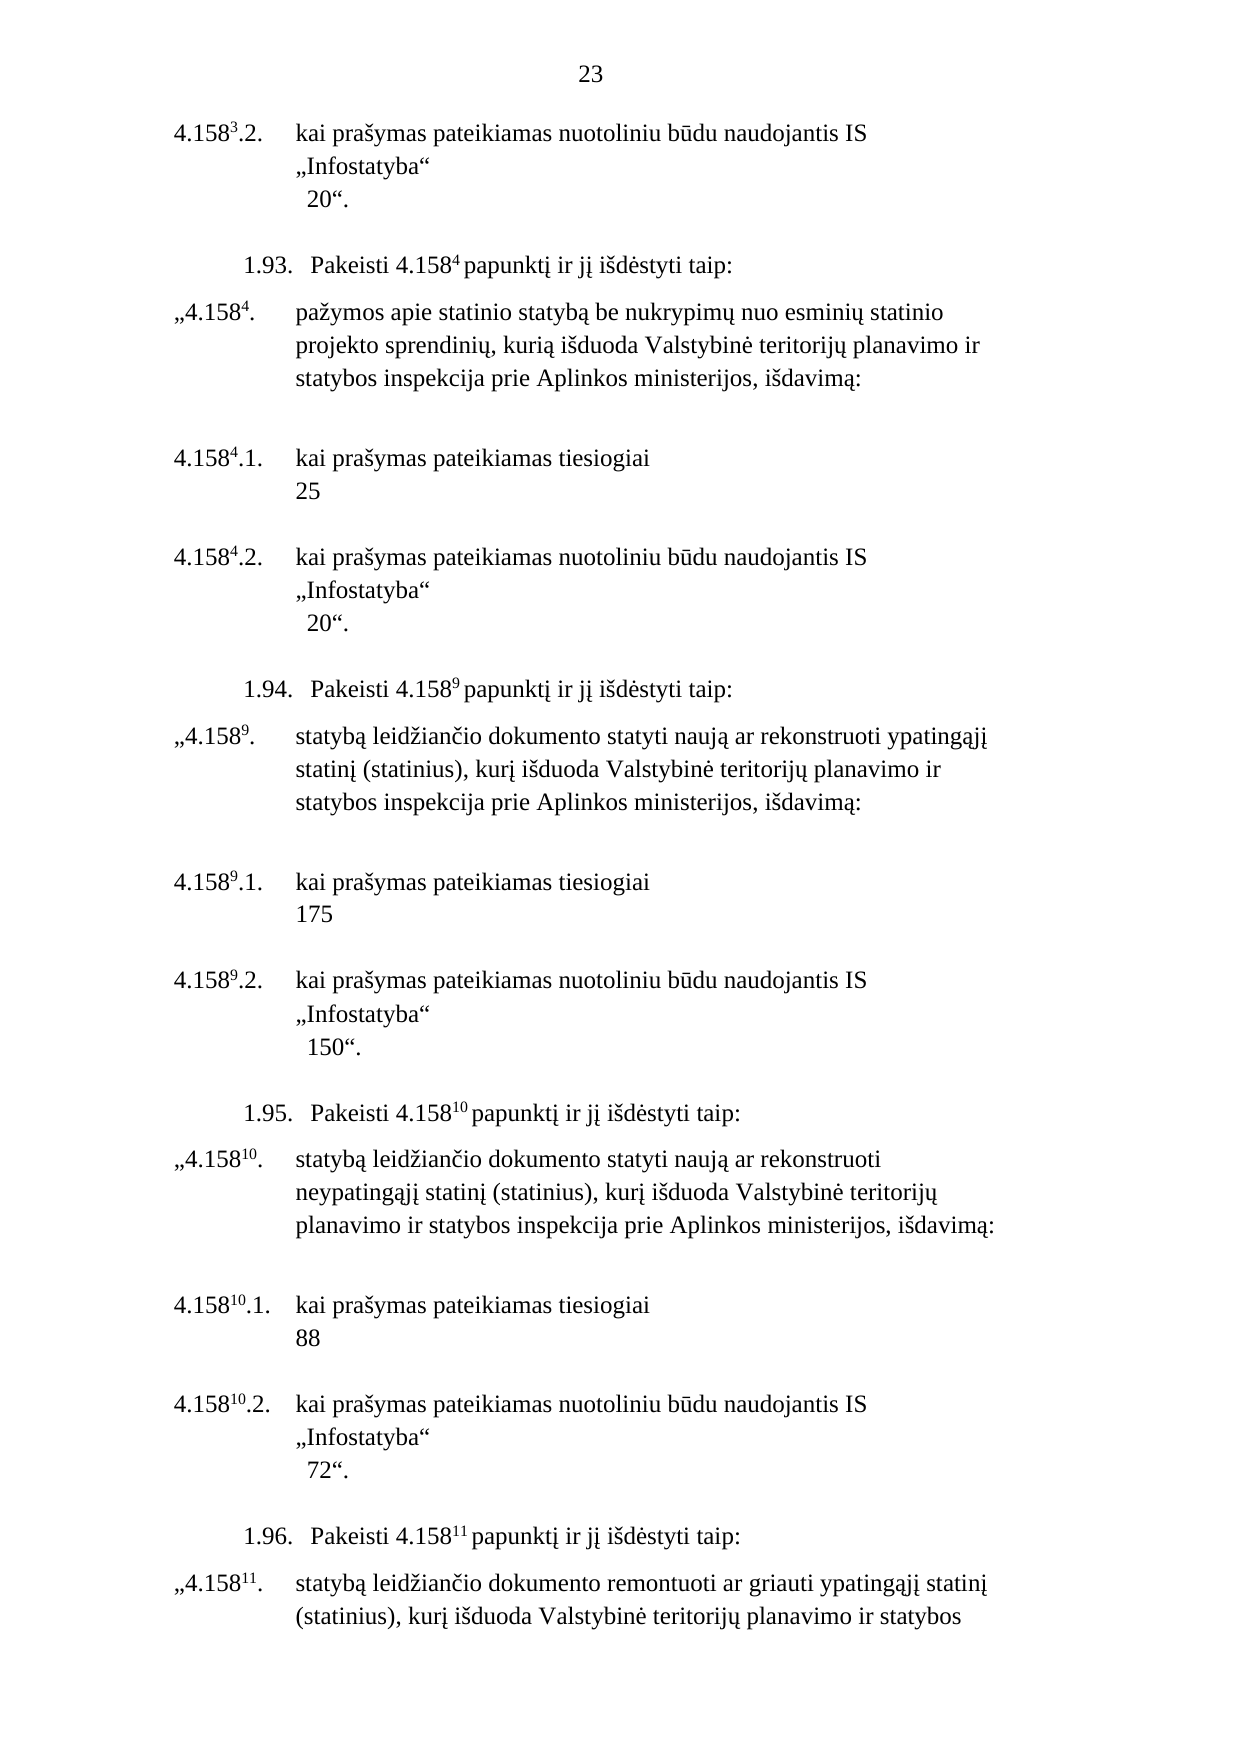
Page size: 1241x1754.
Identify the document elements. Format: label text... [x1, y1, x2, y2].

text 1.93. Pakeisti 4.1584 papunktį ir jį išdėstyti taip: [243, 250, 1004, 279]
text 1.95. Pakeisti 4.15810 papunktį ir jį išdėstyti taip: [243, 1098, 1004, 1126]
text 1.94. Pakeisti 4.1589 papunktį ir jį išdėstyti taip: [243, 674, 1004, 703]
text 4.15810.1. kai prašymas pateikiamas tiesiogiai 88 [174, 1290, 1004, 1352]
text „4.15811. statybą leidžiančio dokumento remontuoti ar griauti ypatingąjį statinį (statinius), kurį išduoda Valstybinė teritorijų planavimo ir statybos [174, 1568, 1004, 1630]
text „4.15810. statybą leidžiančio dokumento statyti naują ar rekonstruoti neypatingąjį statinį (statinius), kurį išduoda Valstybinė teritorijų planavimo ir statybos inspekcija prie Aplinkos ministerijos, išdavimą: [174, 1144, 1004, 1272]
text 4.1584.1. kai prašymas pateikiamas tiesiogiai 25 [174, 443, 1004, 504]
text 1.96. Pakeisti 4.15811 papunktį ir jį išdėstyti taip: [243, 1521, 1004, 1550]
text 4.1584.2. kai prašymas pateikiamas nuotoliniu būdu naudojantis IS „Infostatyba“ 20“. [174, 542, 1004, 637]
text „4.1589. statybą leidžiančio dokumento statyti naują ar rekonstruoti ypatingąjį statinį (statinius), kurį išduoda Valstybinė teritorijų planavimo ir statybos inspekcija prie Aplinkos ministerijos, išdavimą: [174, 721, 1004, 848]
text „4.1584. pažymos apie statinio statybą be nukrypimų nuo esminių statinio projekto sprendinių, kurią išduoda Valstybinė teritorijų planavimo ir statybos inspekcija prie Aplinkos ministerijos, išdavimą: [174, 297, 1004, 425]
text 4.1583.2. kai prašymas pateikiamas nuotoliniu būdu naudojantis IS „Infostatyba“ 20“. [174, 118, 1004, 213]
text 4.15810.2. kai prašymas pateikiamas nuotoliniu būdu naudojantis IS „Infostatyba“ 72“. [174, 1389, 1004, 1484]
text 4.1589.2. kai prašymas pateikiamas nuotoliniu būdu naudojantis IS „Infostatyba“ 150“. [174, 966, 1004, 1060]
text 4.1589.1. kai prašymas pateikiamas tiesiogiai 175 [174, 867, 1004, 928]
